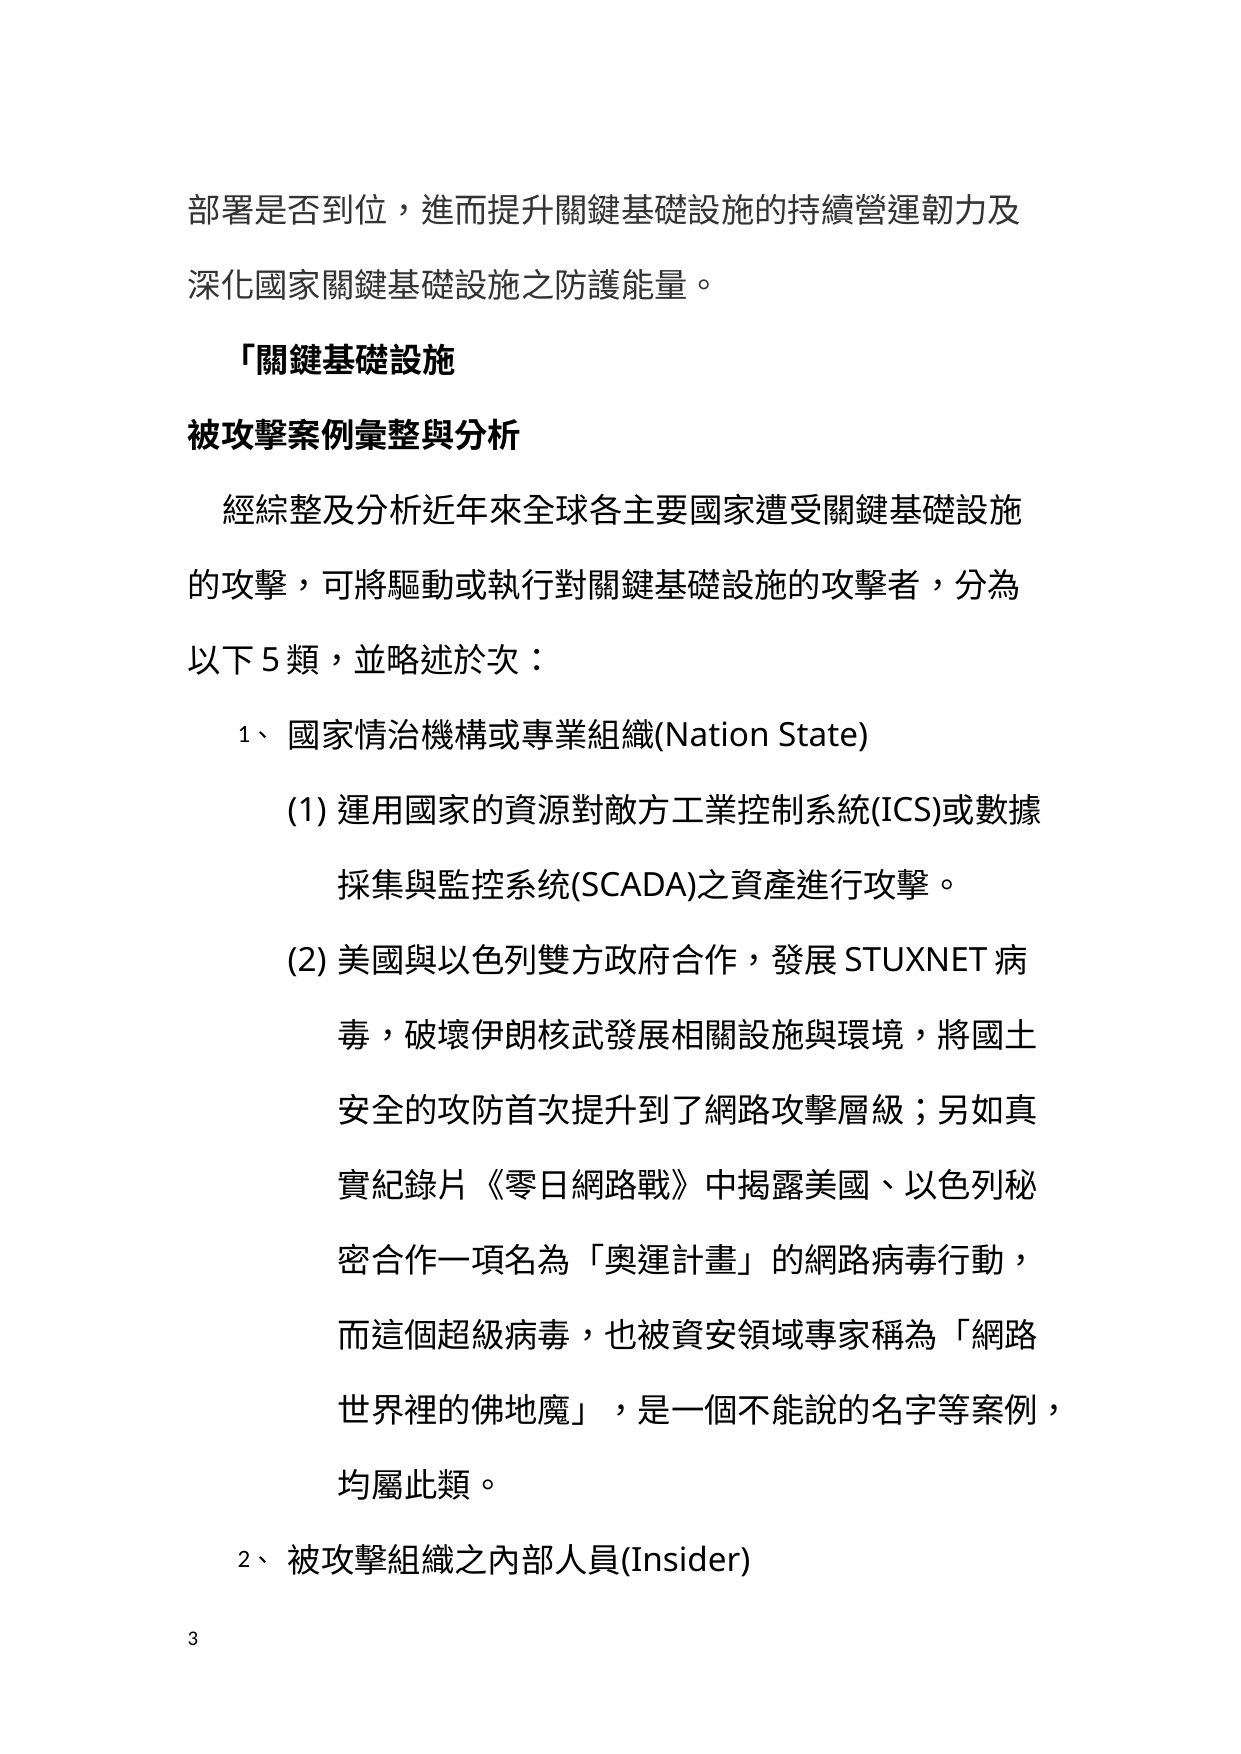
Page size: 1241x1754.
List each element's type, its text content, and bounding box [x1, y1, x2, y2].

text 經綜整及分析近年來全球各主要國家遭受關鍵基礎設施的攻擊，可將驅動或執行對關鍵基礎設施的攻擊者，分為以下5類，並略述於次： [187, 464, 1053, 689]
list 被攻擊組織之內部人員(Insider) [237, 1514, 1053, 1589]
text 「關鍵基礎設施 [187, 314, 1053, 389]
list 運用國家的資源對敵方工業控制系統(ICS)或數據採集與監控系统(SCADA)之資產進行攻擊。 [287, 764, 1053, 914]
text 被攻擊案例彙整與分析 [187, 389, 1053, 464]
list 美國與以色列雙方政府合作，發展STUXNET病毒，破壞伊朗核武發展相關設施與環境，將國土安全的攻防首次提升到了網路攻擊層級；另如真實紀錄片《零日網路戰》中揭露美國、以色列秘密合作一項名為「奧運計畫」的網路病毒行動，而這個超級病毒，也被資安領域專家稱為「網路世界裡的佛地魔」，是一個不能說的名字等案例，均屬此類。 [287, 914, 1053, 1514]
text 部署是否到位，進而提升關鍵基礎設施的持續營運韌力及深化國家關鍵基礎設施之防護能量。 [187, 164, 1053, 314]
list 國家情治機構或專業組織(Nation State) [237, 689, 1053, 764]
